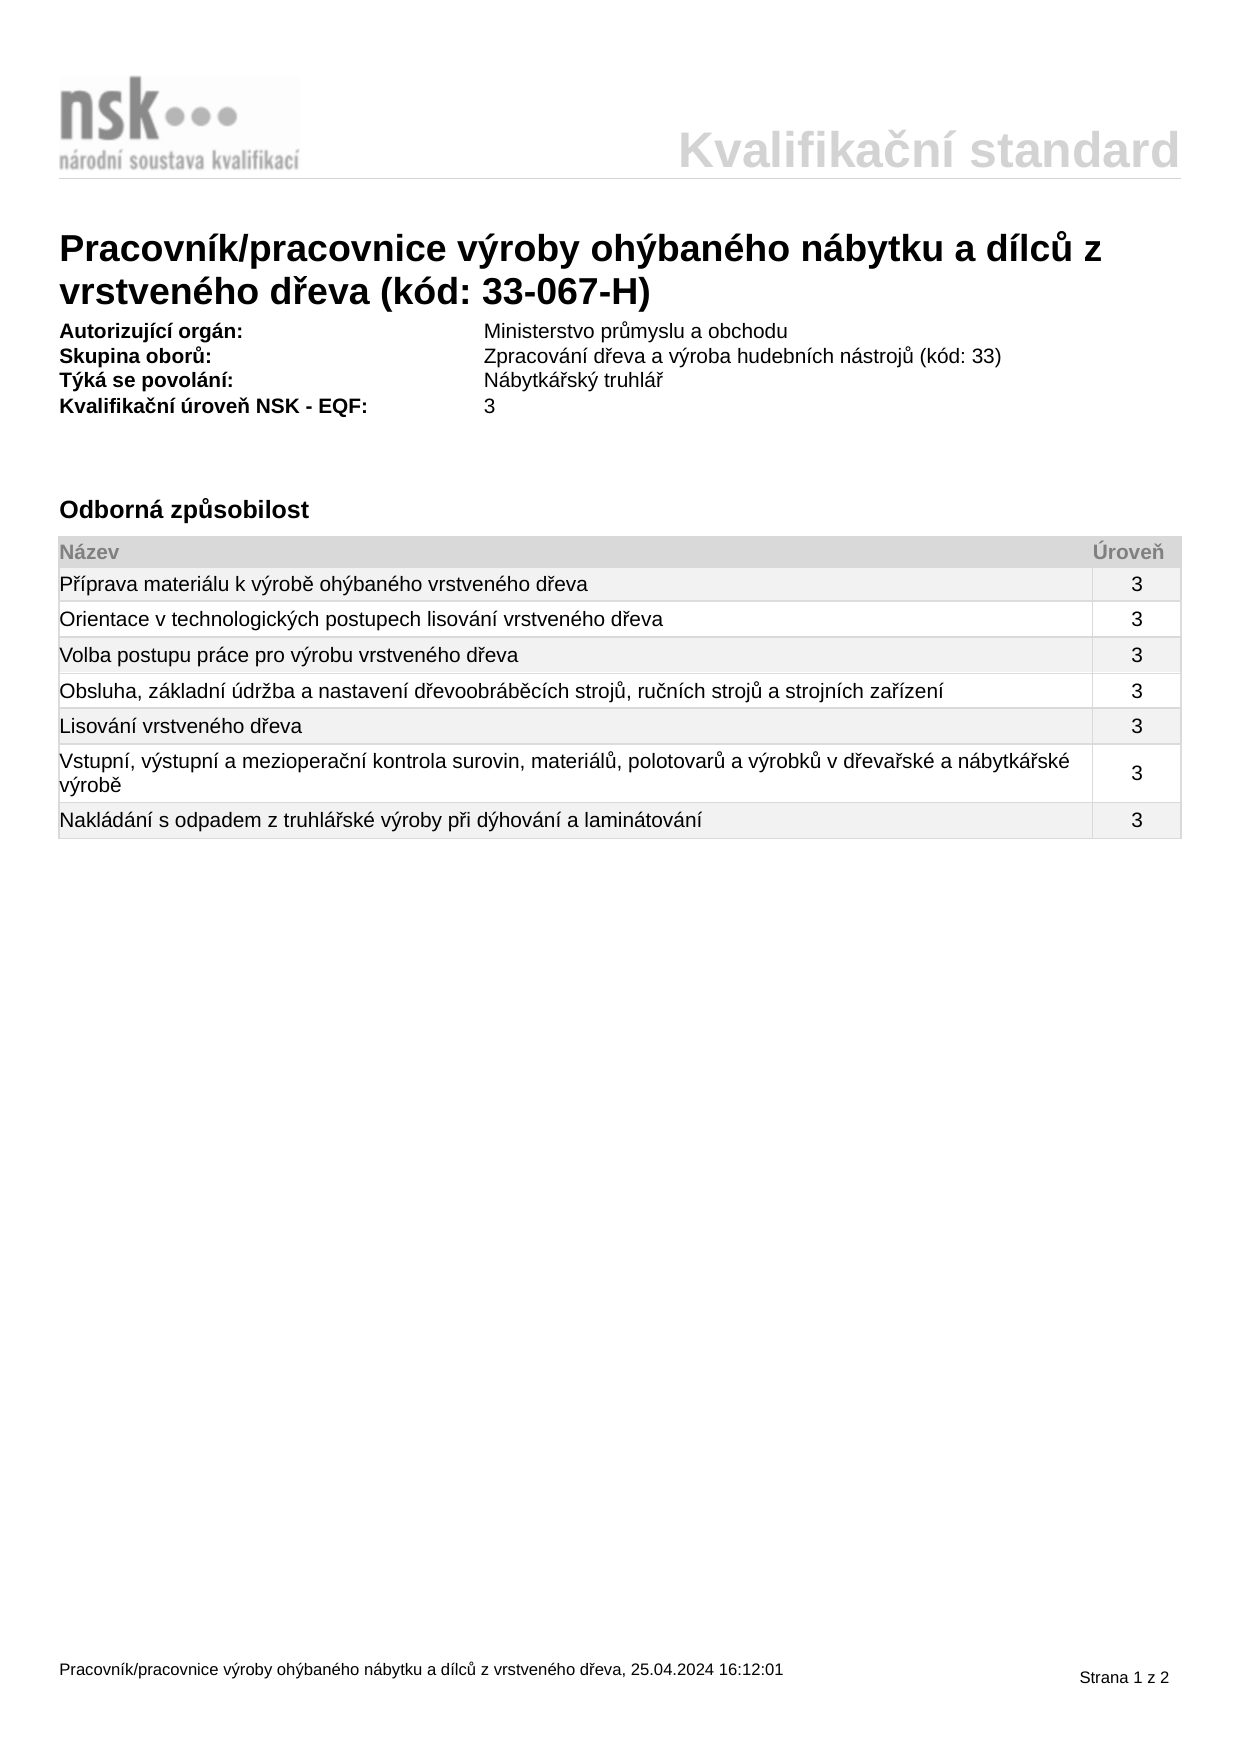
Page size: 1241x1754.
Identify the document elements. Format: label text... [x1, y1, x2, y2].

table_cell [862, 1399, 1093, 1660]
table_header [621, 59, 626, 172]
table_cell Autorizující orgán: [59, 319, 483, 343]
table_cell [1169, 1660, 1181, 1696]
table_cell [484, 172, 620, 178]
table_cell [59, 1399, 483, 1660]
table_cell [484, 1138, 620, 1399]
table_cell Pracovník/pracovnice výroby ohýbaného nábytku a dílců z vrstveného dřeva (kód: 33-067-H) [59, 224, 1181, 313]
table_cell [59, 524, 483, 536]
table_cell Nakládání s odpadem z truhlářské výroby při dýhování a laminátování [60, 803, 1092, 838]
table_cell Lisování vrstveného dřeva [60, 709, 1092, 743]
table_cell [1169, 1399, 1181, 1660]
table_cell [626, 196, 862, 224]
table_cell [484, 524, 620, 536]
table_cell [1093, 418, 1169, 489]
table_cell [1169, 313, 1181, 319]
table_cell [620, 1138, 626, 1399]
table_cell [59, 1138, 483, 1399]
table_cell [484, 1399, 620, 1660]
table_cell [862, 418, 1093, 489]
table_cell Příprava materiálu k výrobě ohýbaného vrstveného dřeva [60, 568, 1092, 600]
table_cell Volba postupu práce pro výrobu vrstveného dřeva [60, 638, 1092, 672]
table_cell Skupina oborů: [59, 344, 483, 368]
table_cell [1093, 524, 1169, 536]
table_cell [1093, 1138, 1169, 1399]
table_cell Orientace v technologických postupech lisování vrstveného dřeva [60, 602, 1092, 636]
table_cell Odborná způsobilost [59, 490, 1181, 524]
table_cell [1169, 196, 1181, 224]
table_cell Nábytkářský truhlář [484, 368, 1181, 393]
table_cell Strana 1 z 2 [862, 1660, 1169, 1696]
table_cell [59, 172, 483, 178]
table_cell Úroveň [1093, 538, 1180, 566]
table_cell Týká se povolání: [59, 368, 483, 392]
table_cell [484, 418, 620, 489]
table_cell Obsluha, základní údržba a nastavení dřevoobráběcích strojů, ručních strojů a strojních zařízení [60, 674, 1092, 707]
table_cell [1093, 1399, 1169, 1660]
table_cell [862, 313, 1093, 319]
table_cell Název [60, 538, 1092, 566]
table_cell 3 [1093, 602, 1180, 636]
table_cell [862, 196, 1093, 224]
table_cell [862, 524, 1093, 536]
table_cell Vstupní, výstupní a mezioperační kontrola surovin, materiálů, polotovarů a výrobků v dřevařské a nábytkářské výrobě [60, 745, 1092, 802]
table_cell Kvalifikační úroveň NSK - EQF: [59, 394, 483, 417]
table_cell 3 [1093, 638, 1180, 672]
table_cell [862, 839, 1093, 1138]
table_cell [1093, 196, 1169, 224]
table_cell [620, 839, 626, 1138]
table_cell [1169, 1138, 1181, 1399]
table_cell Zpracování dřeva a výroba hudebních nástrojů (kód: 33) [484, 344, 1181, 368]
table_cell 3 [1093, 745, 1180, 802]
table_cell [626, 524, 862, 536]
table_cell [484, 196, 620, 224]
table_cell 3 [1093, 803, 1180, 838]
table_cell 3 [1093, 674, 1180, 707]
table_cell Pracovník/pracovnice výroby ohýbaného nábytku a dílců z vrstveného dřeva, 25.04.2024 16:12:01 [59, 1660, 862, 1696]
table_cell [484, 839, 620, 1138]
table_cell [1169, 839, 1181, 1138]
table_cell [626, 839, 862, 1138]
table_cell [59, 196, 483, 224]
table_cell 3 [1093, 568, 1180, 600]
table_cell [1093, 839, 1169, 1138]
table_cell [620, 524, 626, 536]
table_cell [1169, 418, 1181, 489]
picture [58, 59, 621, 172]
table_cell 3 [484, 394, 1181, 417]
table_cell [620, 1399, 626, 1660]
table_cell [626, 418, 862, 489]
table_cell [620, 418, 626, 489]
table_cell [620, 196, 626, 224]
table_cell Ministerstvo průmyslu a obchodu [484, 319, 1181, 344]
table_cell [59, 418, 483, 489]
table_cell [626, 1138, 862, 1399]
table_cell [1093, 313, 1169, 319]
table_cell [59, 179, 1181, 196]
table_cell [626, 1399, 862, 1660]
table_cell [862, 1138, 1093, 1399]
table_cell [59, 313, 483, 319]
table_cell [484, 313, 620, 319]
table_header Kvalifikační standard [626, 59, 1181, 178]
table_cell [59, 839, 483, 1138]
table_cell 3 [1093, 709, 1180, 743]
table_cell [1169, 524, 1181, 536]
table_cell [626, 313, 862, 319]
